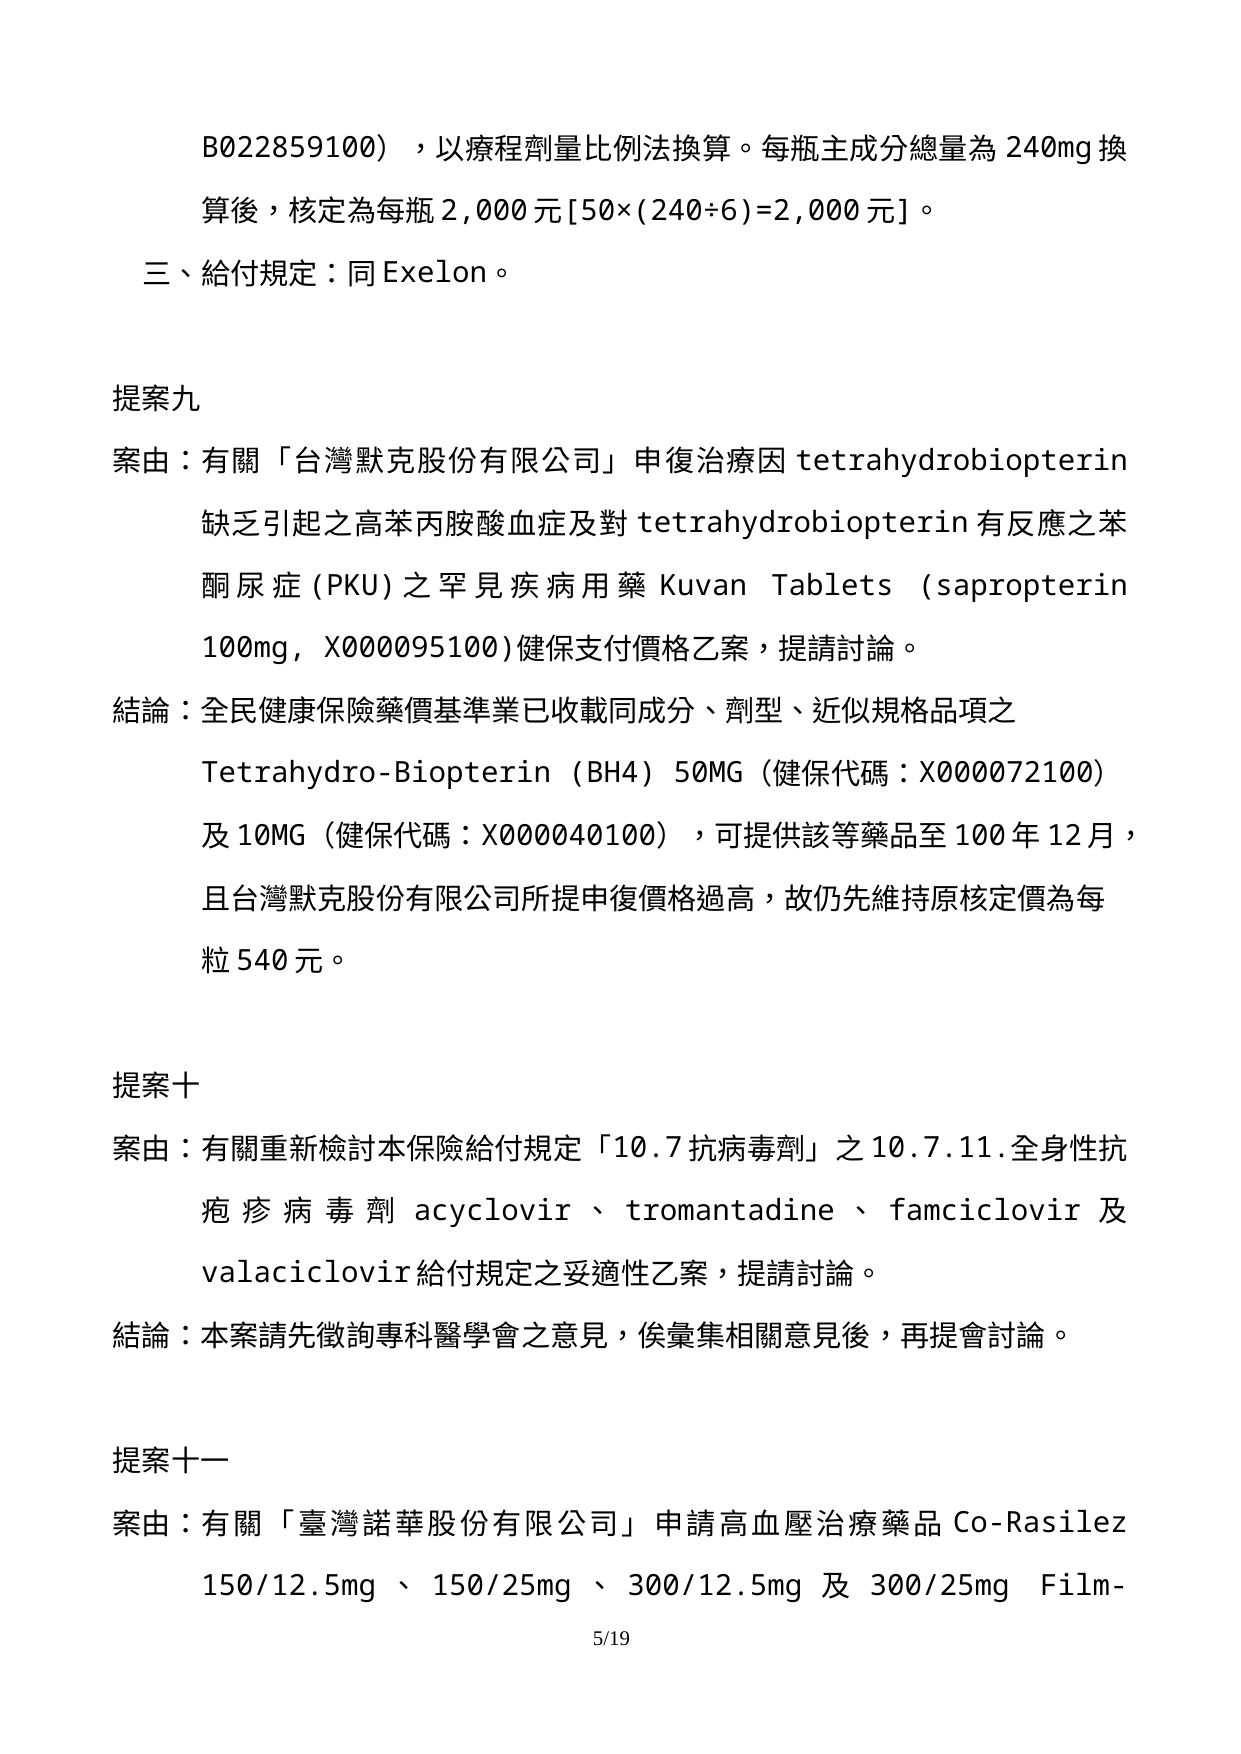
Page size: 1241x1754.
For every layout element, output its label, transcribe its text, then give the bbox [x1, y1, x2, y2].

text 三、 給付規定：同Exelon。 [142, 230, 1128, 292]
text 結論：全民健康保險藥價基準業已收載同成分、劑型、近似規格品項之Tetrahydro-Biopterin (BH4) 50MG（健保代碼：X000072100）及10MG（健保代碼：X000040100），可提供該等藥品至100年12月，且台灣默克股份有限公司所提申復價格過高，故仍先維持原核定價為每粒540元。 [112, 667, 1128, 980]
text 案由： 有關「台灣默克股份有限公司」申復治療因tetrahydrobiopterin 缺乏引起之高苯丙胺酸血症及對tetrahydrobiopterin有反應之苯酮尿症(PKU)之罕見疾病用藥Kuvan Tablets (sapropterin 100mg, X000095100)健保支付價格乙案，提請討論。 [112, 417, 1128, 667]
text 案由： 有關「臺灣諾華股份有限公司」申請高血壓治療藥品Co-Rasilez 150/12.5mg、150/25mg、300/12.5mg及300/25mg Film- [112, 1480, 1128, 1605]
text 提案十 [112, 1042, 1128, 1105]
text 案由： 有關重新檢討本保險給付規定「10.7抗病毒劑」之10.7.11.全身性抗疱疹病毒劑acyclovir、tromantadine、famciclovir及valaciclovir給付規定之妥適性乙案，提請討論。 [112, 1105, 1128, 1292]
text 結論：本案請先徵詢專科醫學會之意見，俟彙集相關意見後，再提會討論。 [112, 1292, 1128, 1355]
text 提案九 [112, 355, 1128, 417]
text B022859100），以療程劑量比例法換算。每瓶主成分總量為240mg換算後，核定為每瓶2,000元[50×(240÷6)=2,000元]。 [142, 105, 1128, 230]
text 提案十一 [112, 1417, 1128, 1480]
